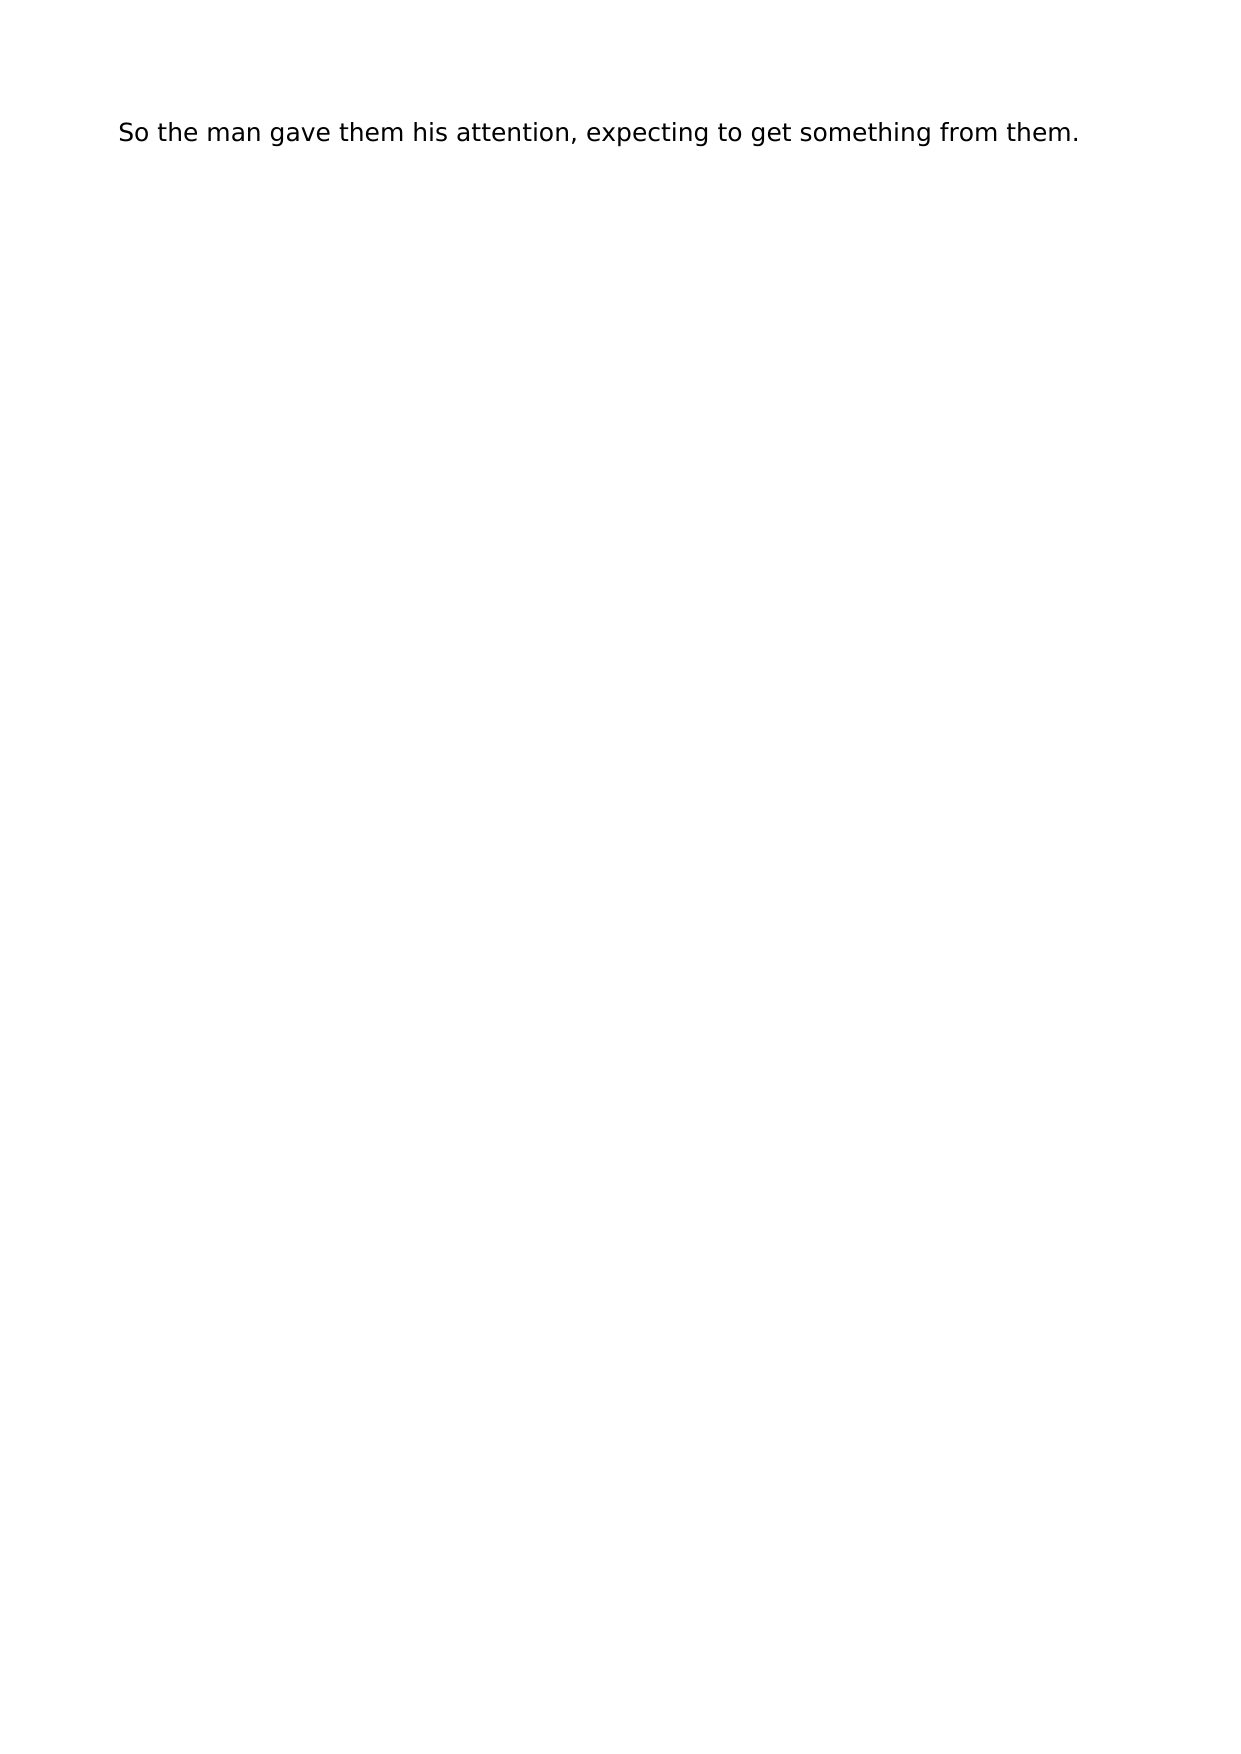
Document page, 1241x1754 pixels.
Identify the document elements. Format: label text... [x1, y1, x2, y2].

text So the man gave them his attention, expecting to get something from them. [118, 118, 1122, 147]
